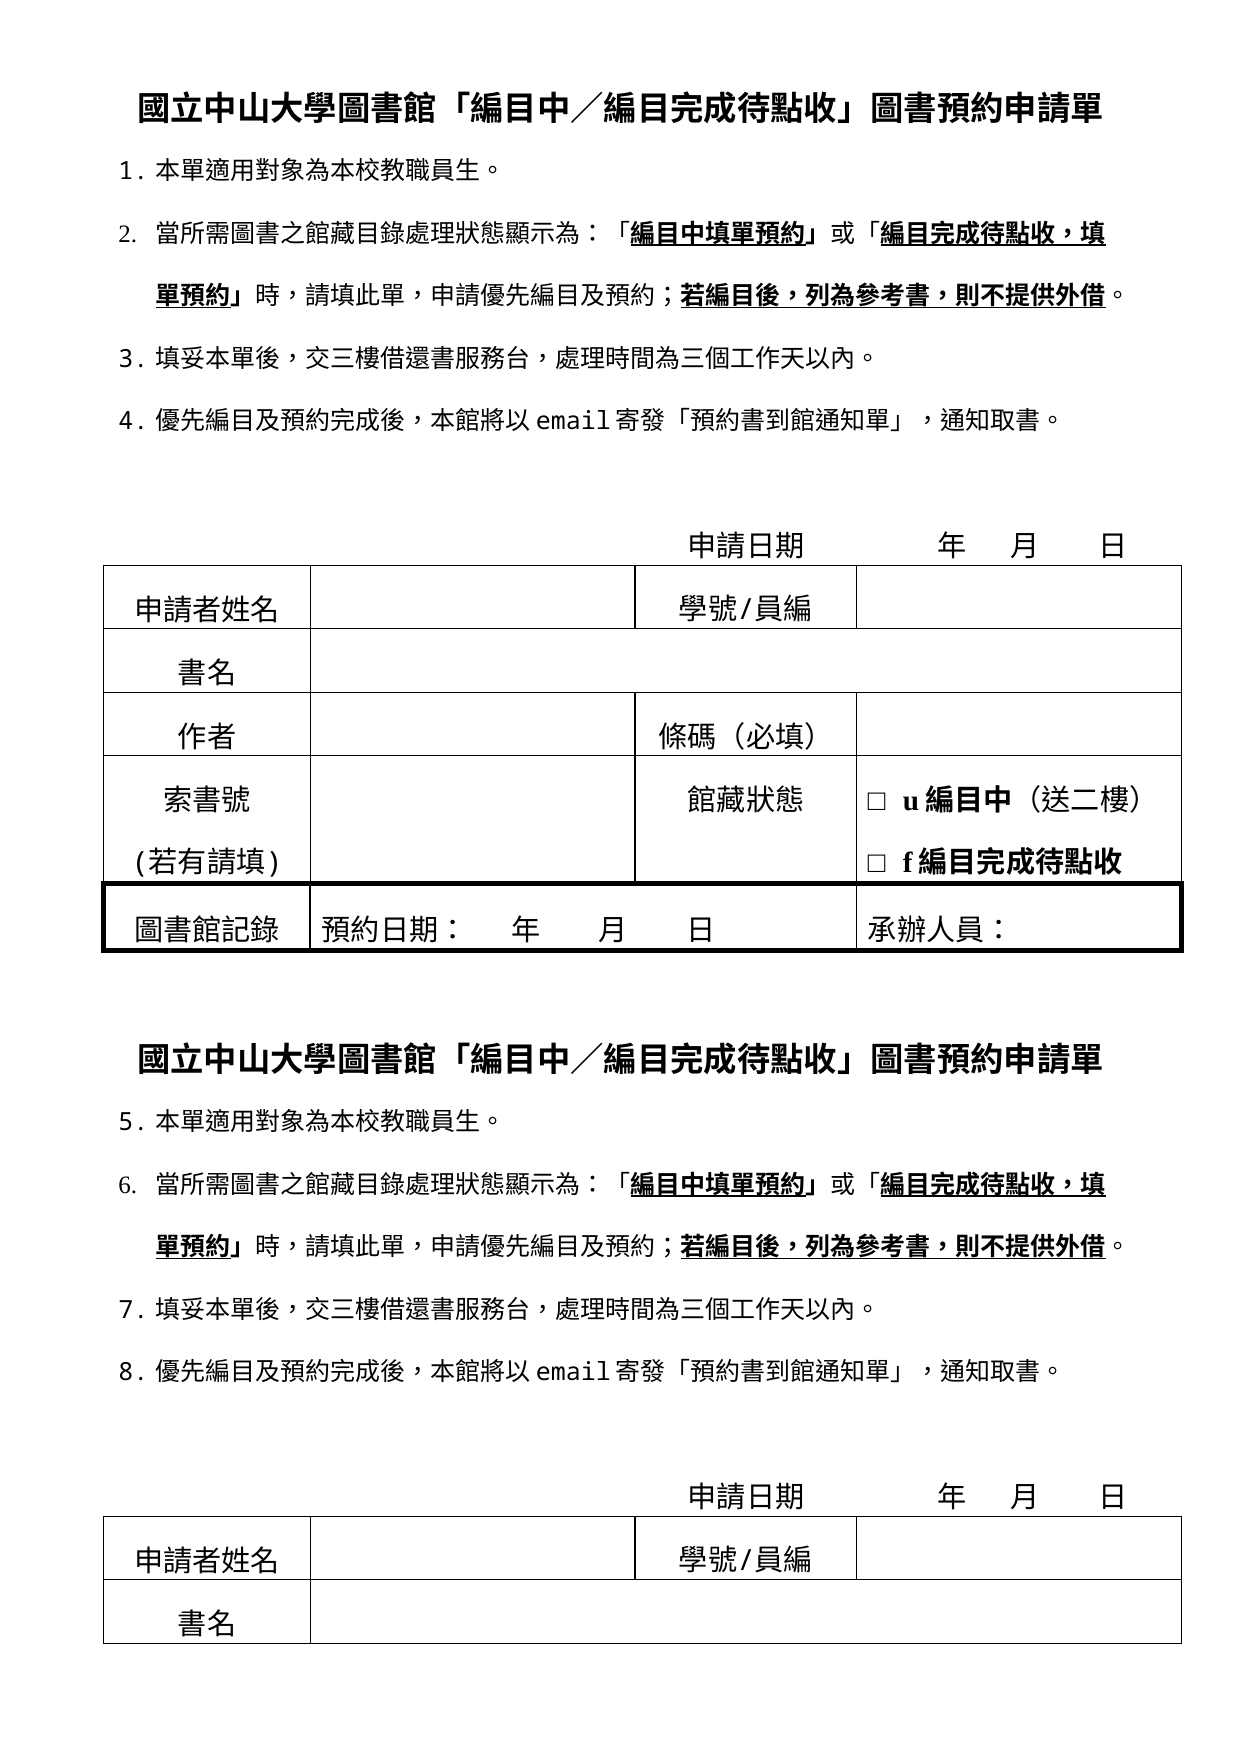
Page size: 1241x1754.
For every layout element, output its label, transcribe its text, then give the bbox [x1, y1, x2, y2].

table_header 申請日期 [635, 502, 856, 564]
list 填妥本單後，交三樓借還書服務台，處理時間為三個工作天以內。 [118, 314, 1122, 377]
list 優先編目及預約完成後，本館將以email寄發「預約書到館通知單」，通知取書。 [118, 377, 1122, 439]
table_cell [311, 756, 634, 881]
table_cell 學號/員編 [636, 566, 856, 628]
table_cell [857, 566, 1181, 628]
table_cell [311, 1517, 634, 1579]
table_cell [311, 629, 1181, 692]
table_header 年 月 日 [856, 502, 1181, 564]
table_cell 學號/員編 [636, 1517, 856, 1579]
table_cell 書名 [104, 1580, 310, 1643]
table_header [310, 1453, 635, 1516]
table_cell [857, 693, 1181, 755]
table_cell 條碼（必填） [636, 693, 856, 755]
list 當所需圖書之館藏目錄處理狀態顯示為：「編目中填單預約」或「編目完成待點收，填單預約」時，請填此單，申請優先編目及預約；若編目後，列為參考書，則不提供外借。 [118, 189, 1122, 314]
table_cell [857, 1517, 1181, 1579]
list 本單適用對象為本校教職員生。 [118, 1078, 1122, 1141]
list 填妥本單後，交三樓借還書服務台，處理時間為三個工作天以內。 [118, 1266, 1122, 1328]
table_cell 作者 [104, 693, 310, 755]
list 本單適用對象為本校教職員生。 [118, 127, 1122, 189]
list 優先編目及預約完成後，本館將以email寄發「預約書到館通知單」，通知取書。 [118, 1328, 1122, 1391]
table_header 年 月 日 [856, 1453, 1181, 1516]
table_cell 索書號 (若有請填) [104, 756, 310, 881]
table_cell [311, 693, 634, 755]
table_cell 圖書館記錄 [106, 886, 309, 948]
table_header [103, 1453, 310, 1516]
table_cell 書名 [104, 629, 310, 692]
table_cell 申請者姓名 [104, 1517, 310, 1579]
table_cell [311, 566, 634, 628]
table_cell 館藏狀態 [636, 756, 856, 881]
table_header [310, 502, 635, 564]
table_header [103, 502, 310, 564]
table_cell 預約日期： 年 月 日 [311, 886, 856, 948]
text 國立中山大學圖書館「編目中／編目完成待點收」圖書預約申請單 [118, 64, 1122, 127]
table_cell 申請者姓名 [104, 566, 310, 628]
list 當所需圖書之館藏目錄處理狀態顯示為：「編目中填單預約」或「編目完成待點收，填單預約」時，請填此單，申請優先編目及預約；若編目後，列為參考書，則不提供外借。 [118, 1141, 1122, 1266]
table_cell 承辦人員： [857, 886, 1179, 948]
table_cell [311, 1580, 1181, 1643]
table_header 申請日期 [635, 1453, 856, 1516]
table_cell □ u編目中（送二樓） □ f編目完成待點收 [857, 756, 1181, 881]
text 國立中山大學圖書館「編目中／編目完成待點收」圖書預約申請單 [118, 1016, 1122, 1078]
